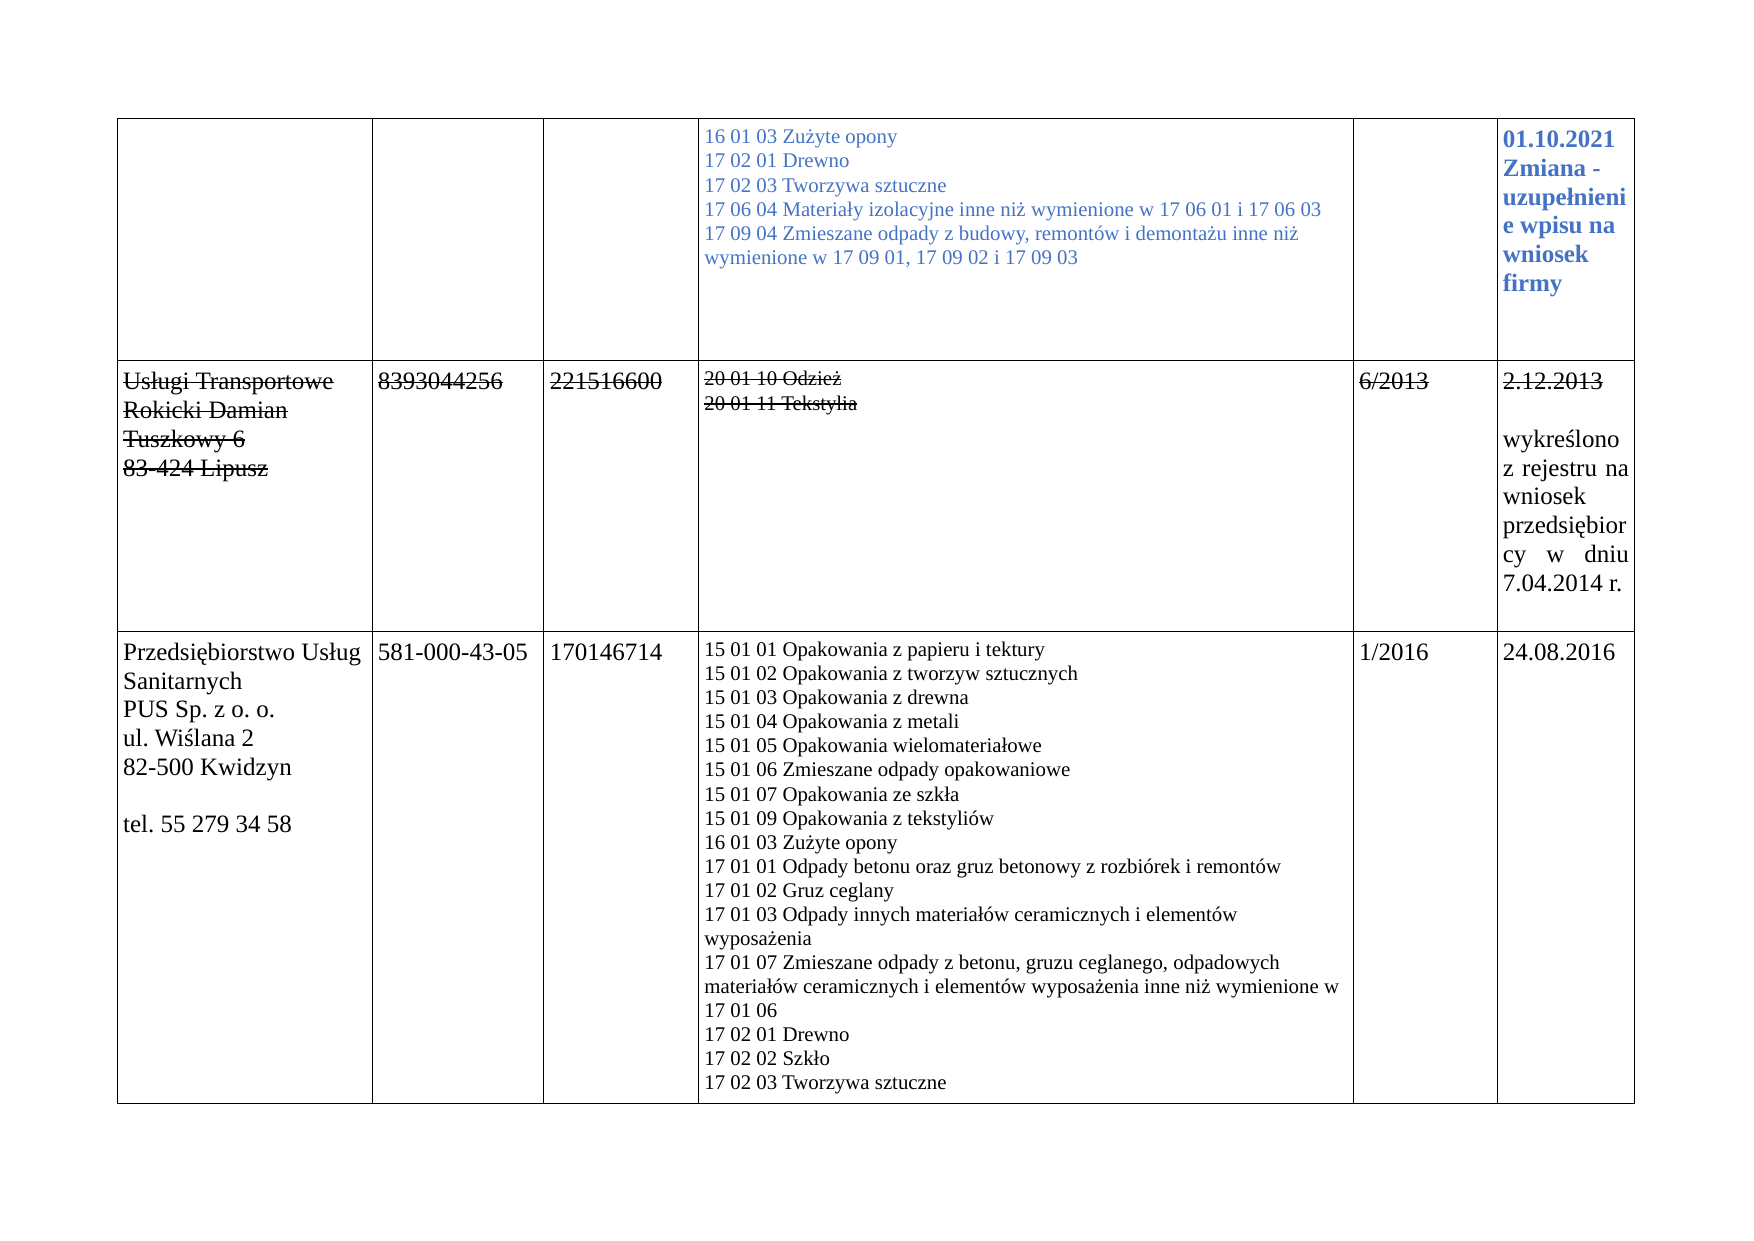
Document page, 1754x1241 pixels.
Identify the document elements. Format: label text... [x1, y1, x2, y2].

table_cell 24.08.2016 [1498, 632, 1634, 1103]
table_cell 1/2016 [1354, 632, 1497, 1103]
table_cell Usługi Transportowe Rokicki Damian Tuszkowy 6 83-424 Lipusz [118, 361, 372, 631]
table_cell Przedsiębiorstwo Usług Sanitarnych PUS Sp. z o. o. ul. Wiślana 2 82-500 Kwidzyn tel. 55 279 34 58 [118, 632, 372, 1103]
table_cell 581-000-43-05 [373, 632, 543, 1103]
table_cell [1354, 119, 1497, 360]
table_cell 8393044256 [373, 361, 543, 631]
table_cell 221516600 [544, 361, 698, 631]
table_cell [544, 119, 698, 360]
table_cell [118, 119, 372, 360]
table_cell 01.10.2021 Zmiana - uzupełnienie wpisu na wniosek firmy [1498, 119, 1634, 360]
table_cell 15 01 01 Opakowania z papieru i tektury 15 01 02 Opakowania z tworzyw sztucznych 15 01 03 Opakowania z drewna 15 01 04 Opakowania z metali 15 01 05 Opakowania wielomateriałowe 15 01 06 Zmieszane odpady opakowaniowe 15 01 07 Opakowania ze szkła 15 01 09 Opakowania z tekstyliów 16 01 03 Zużyte opony 17 01 01 Odpady betonu oraz gruz betonowy z rozbiórek i remontów 17 01 02 Gruz ceglany 17 01 03 Odpady innych materiałów ceramicznych i elementów wyposażenia 17 01 07 Zmieszane odpady z betonu, gruzu ceglanego, odpadowych materiałów ceramicznych i elementów wyposażenia inne niż wymienione w 17 01 06 17 02 01 Drewno 17 02 02 Szkło 17 02 03 Tworzywa sztuczne [699, 632, 1353, 1103]
table_cell 6/2013 [1354, 361, 1497, 631]
table_cell 2.12.2013 wykreślono z rejestru na wniosek przedsiębiorcy w dniu 7.04.2014 r. [1498, 361, 1634, 631]
table_cell 16 01 03 Zużyte opony 17 02 01 Drewno 17 02 03 Tworzywa sztuczne 17 06 04 Materiały izolacyjne inne niż wymienione w 17 06 01 i 17 06 03 17 09 04 Zmieszane odpady z budowy, remontów i demontażu inne niż wymienione w 17 09 01, 17 09 02 i 17 09 03 [699, 119, 1353, 360]
table_cell 170146714 [544, 632, 698, 1103]
table_cell 20 01 10 Odzież 20 01 11 Tekstylia [699, 361, 1353, 631]
table_cell [373, 119, 543, 360]
